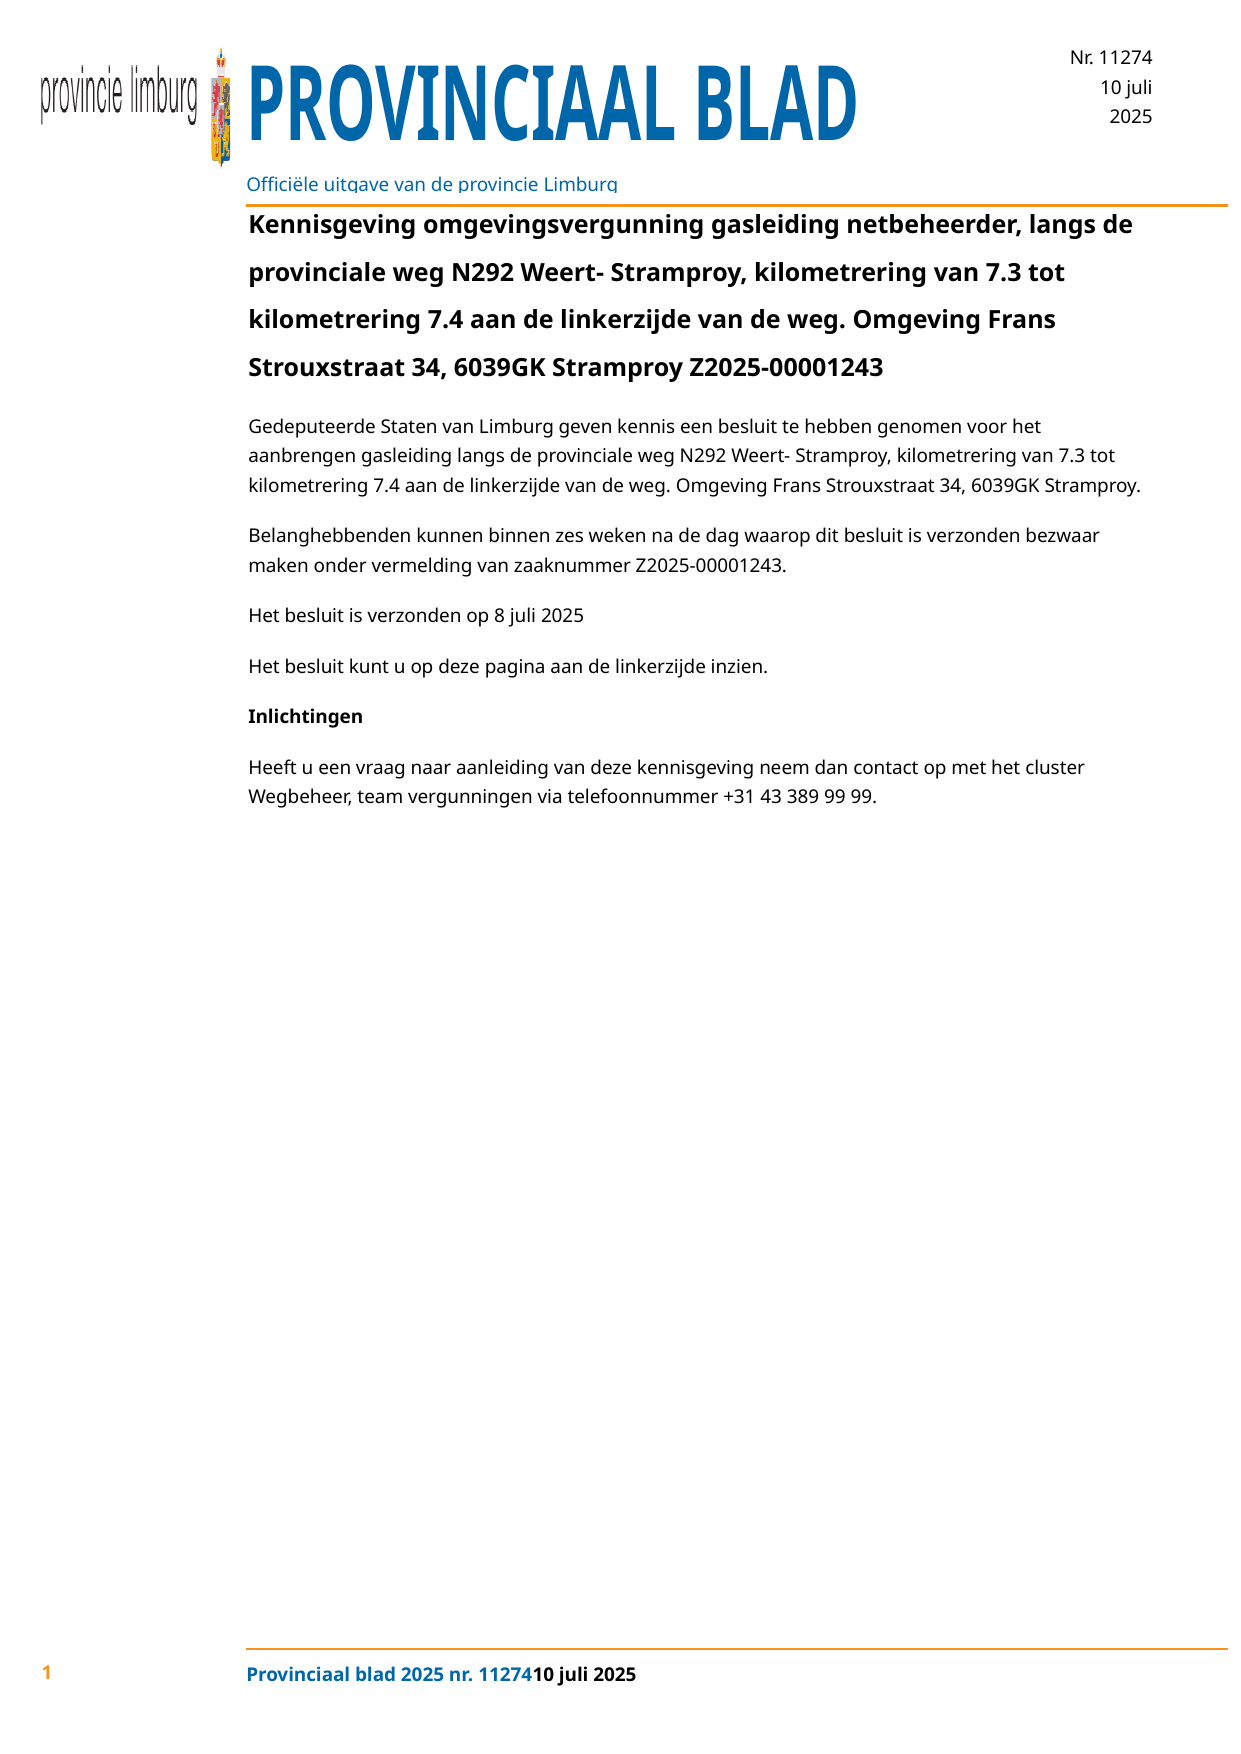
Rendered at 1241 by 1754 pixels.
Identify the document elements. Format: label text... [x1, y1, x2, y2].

text Gedeputeerde Staten van Limburg geven kennis een besluit te hebben genomen voor het aanbrengen gasleiding langs de provinciale weg N292 Weert- Stramproy, kilometrering van 7.3 tot kilometrering 7.4 aan de linkerzijde van de weg. Omgeving Frans Strouxstraat 34, 6039GK Stramproy. [248, 413, 1152, 498]
text Inlichtingen [248, 703, 1152, 729]
picture [41, 47, 231, 172]
text Kennisgeving omgevingsvergunning gasleiding netbeheerder, langs de provinciale weg N292 Weert- Stramproy, kilometrering van 7.3 tot kilometrering 7.4 aan de linkerzijde van de weg. Omgeving Frans Strouxstraat 34, 6039GK Stramproy Z2025-00001243 [248, 207, 1152, 384]
text Heeft u een vraag naar aanleiding van deze kennisgeving neem dan contact op met het cluster Wegbeheer, team vergunningen via telefoonnummer +31 43 389 99 99. [248, 754, 1152, 809]
text Belanghebbenden kunnen binnen zes weken na de dag waarop dit besluit is verzonden bezwaar maken onder vermelding van zaaknummer Z2025-00001243. [248, 523, 1152, 578]
text Het besluit is verzonden op 8 juli 2025 [248, 603, 1152, 628]
text Het besluit kunt u op deze pagina aan de linkerzijde inzien. [248, 653, 1152, 679]
